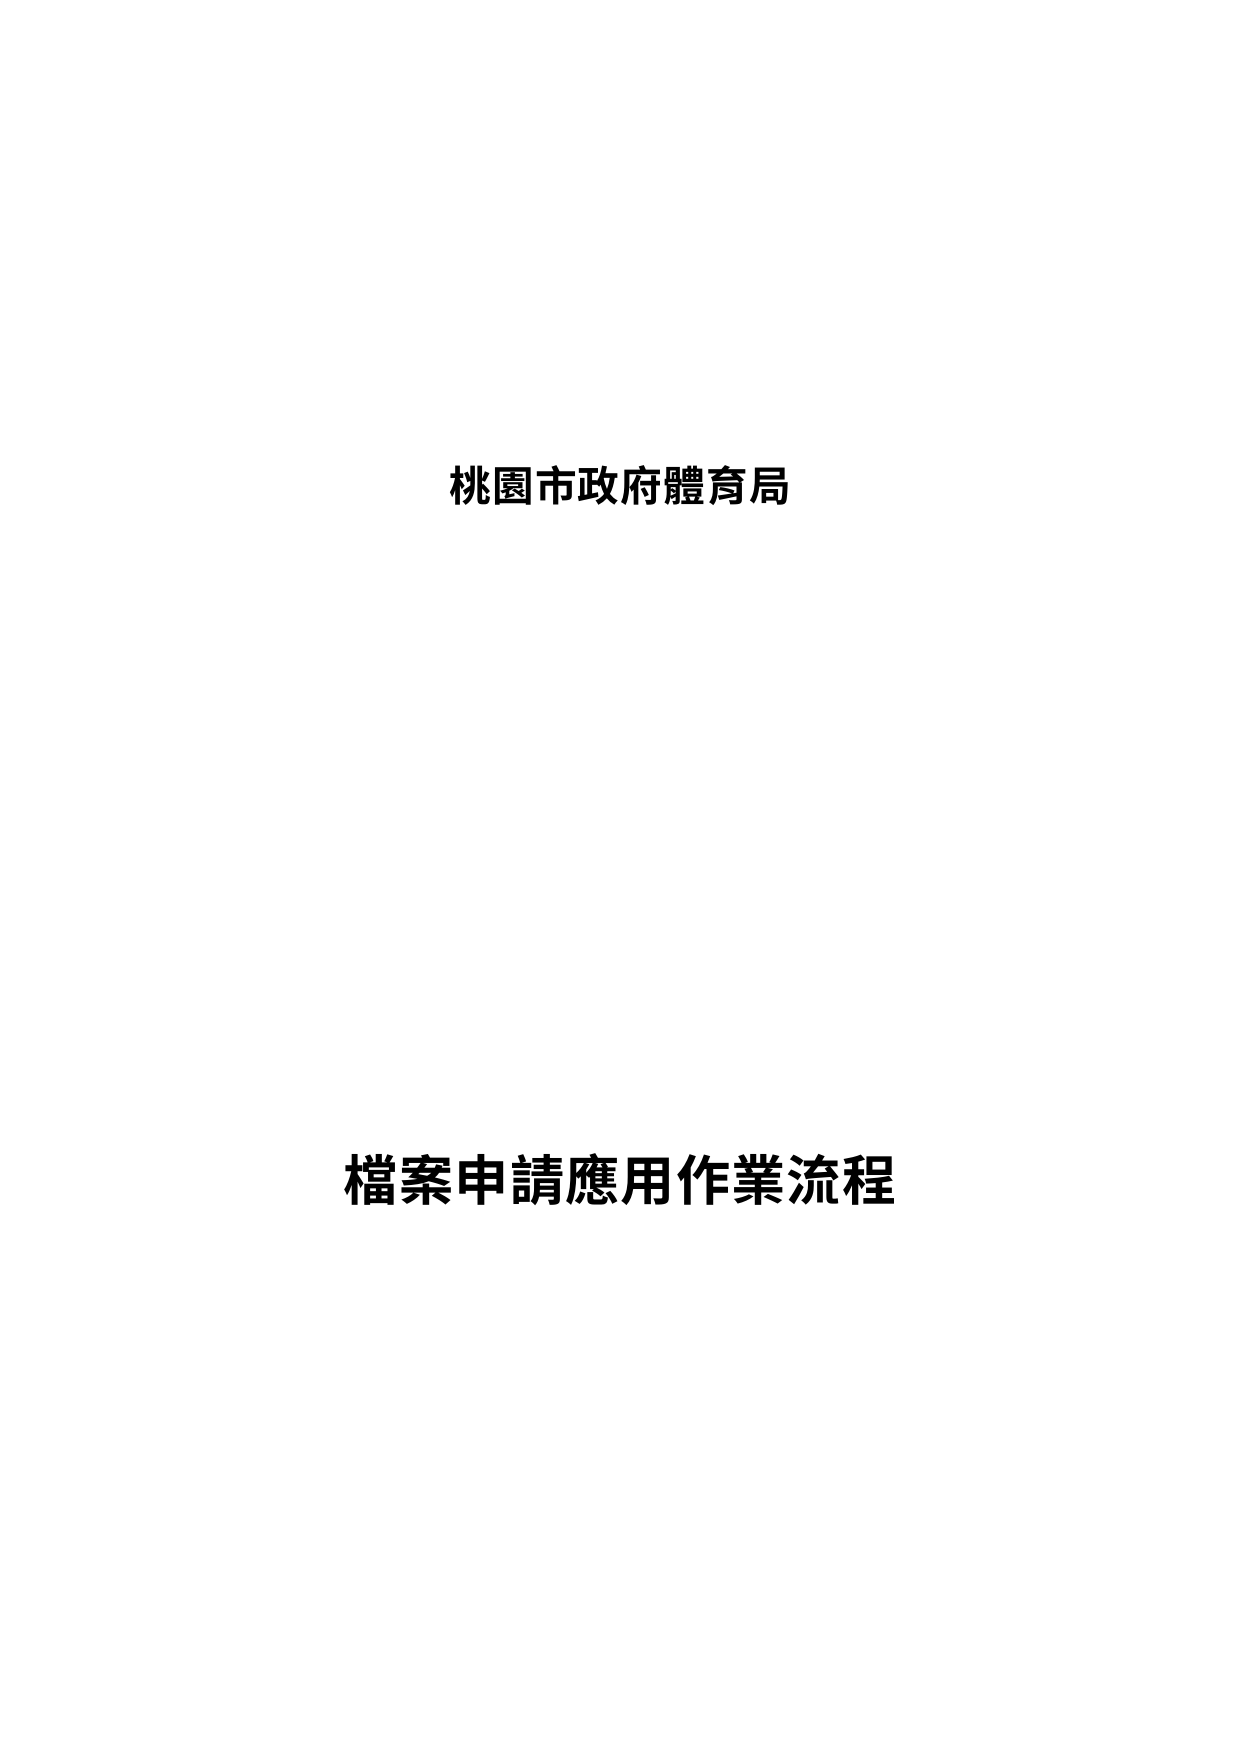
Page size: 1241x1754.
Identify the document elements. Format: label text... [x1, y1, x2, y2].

subtitle 桃園市政府體育局 [142, 446, 1098, 521]
subtitle 檔案申請應用作業流程 [142, 1121, 1098, 1233]
